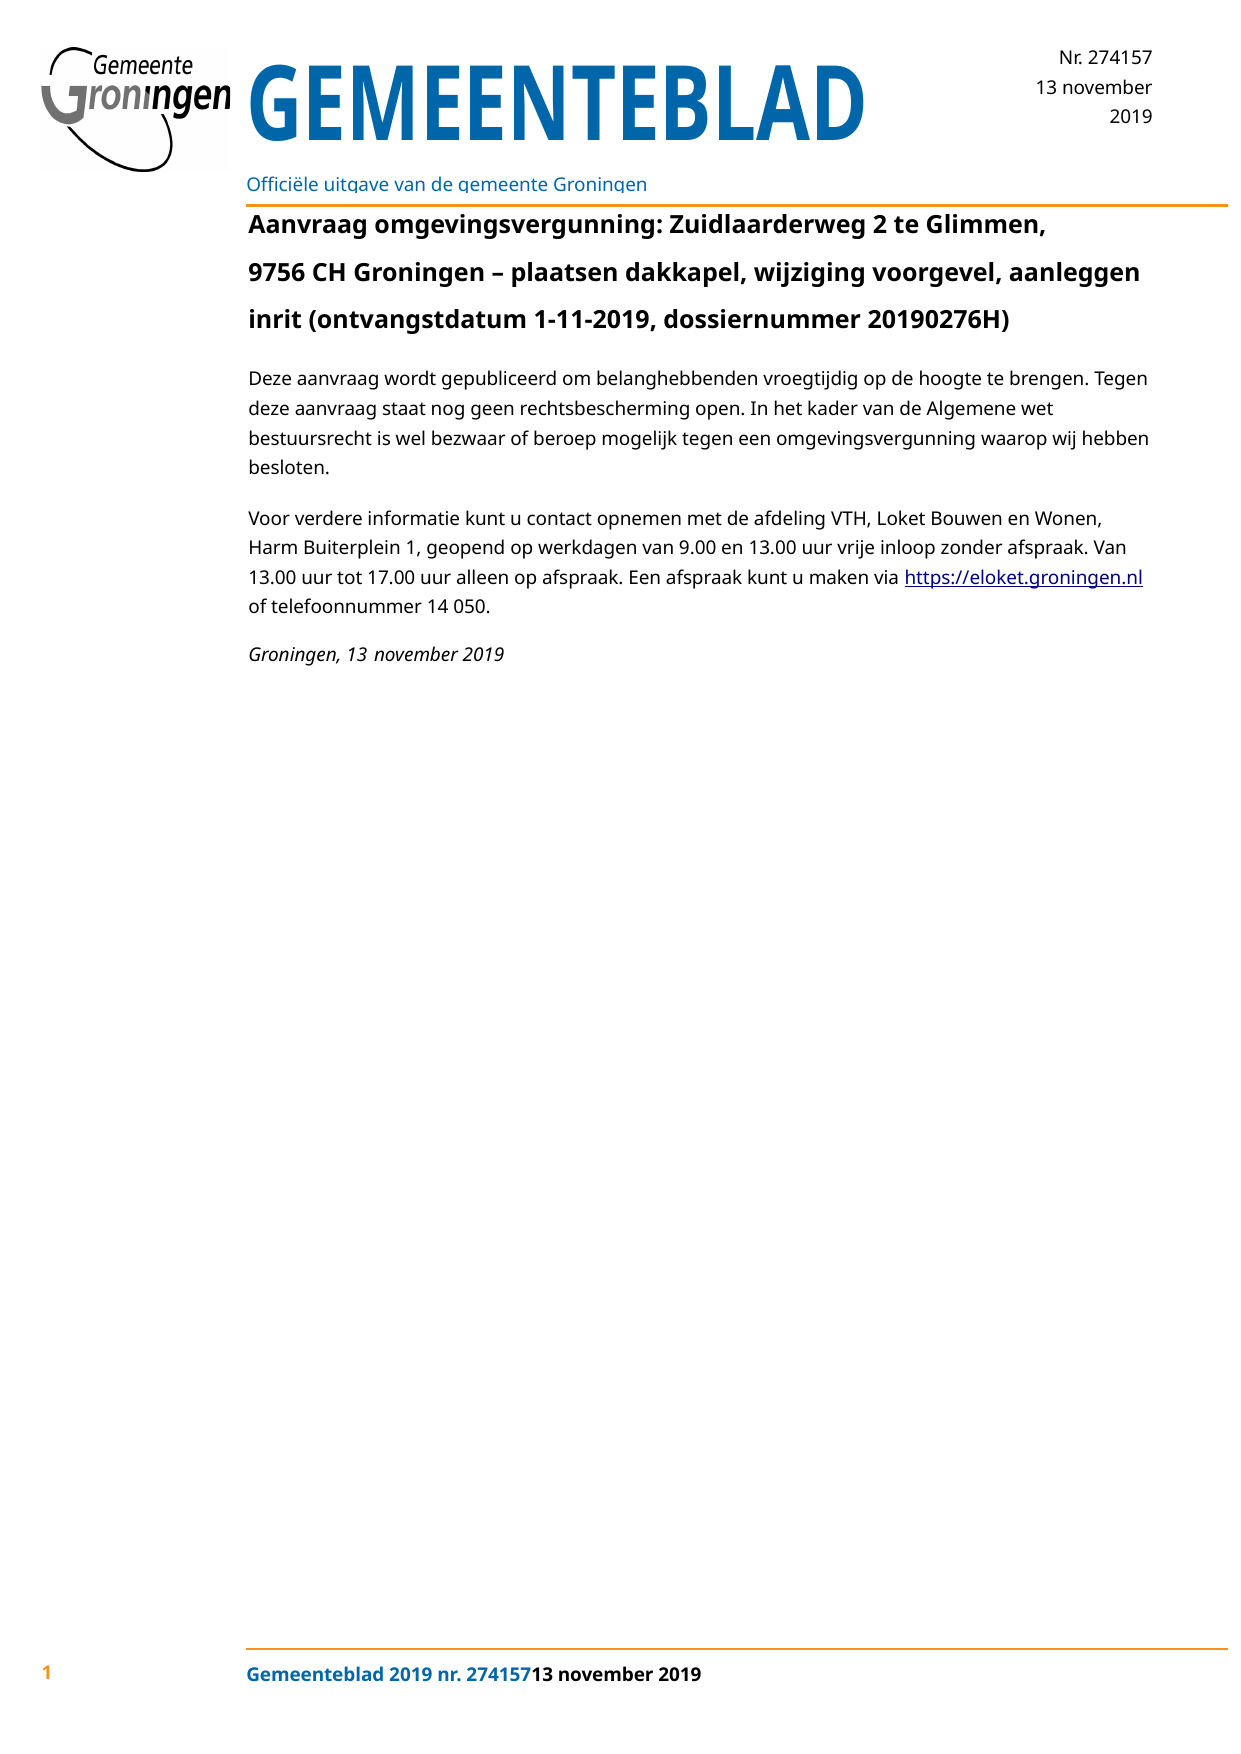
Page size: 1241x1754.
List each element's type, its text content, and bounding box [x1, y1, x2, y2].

text Deze aanvraag wordt gepubliceerd om belanghebbenden vroegtijdig op de hoogte te brengen. Tegen deze aanvraag staat nog geen rechtsbescherming open. In het kader van de Algemene wet bestuursrecht is wel bezwaar of beroep mogelijk tegen een omgevingsvergunning waarop wij hebben besloten. [248, 366, 1152, 480]
text Voor verdere informatie kunt u contact opnemen met de afdeling VTH, Loket Bouwen en Wonen, Harm Buiterplein 1, geopend op werkdagen van 9.00 en 13.00 uur vrije inloop zonder afspraak. Van 13.00 uur tot 17.00 uur alleen op afspraak. Een afspraak kunt u maken via https://eloket.groningen.nl of telefoonnummer 14 050. [248, 505, 1152, 619]
text Groningen, 13 november 2019 [248, 641, 1152, 667]
text Aanvraag omgevingsvergunning: Zuidlaarderweg 2 te Glimmen, 9756 CH Groningen – plaatsen dakkapel, wijziging voorgevel, aanleggen inrit (ontvangstdatum 1-11-2019, dossiernummer 20190276H) [248, 207, 1152, 336]
picture [41, 47, 231, 172]
